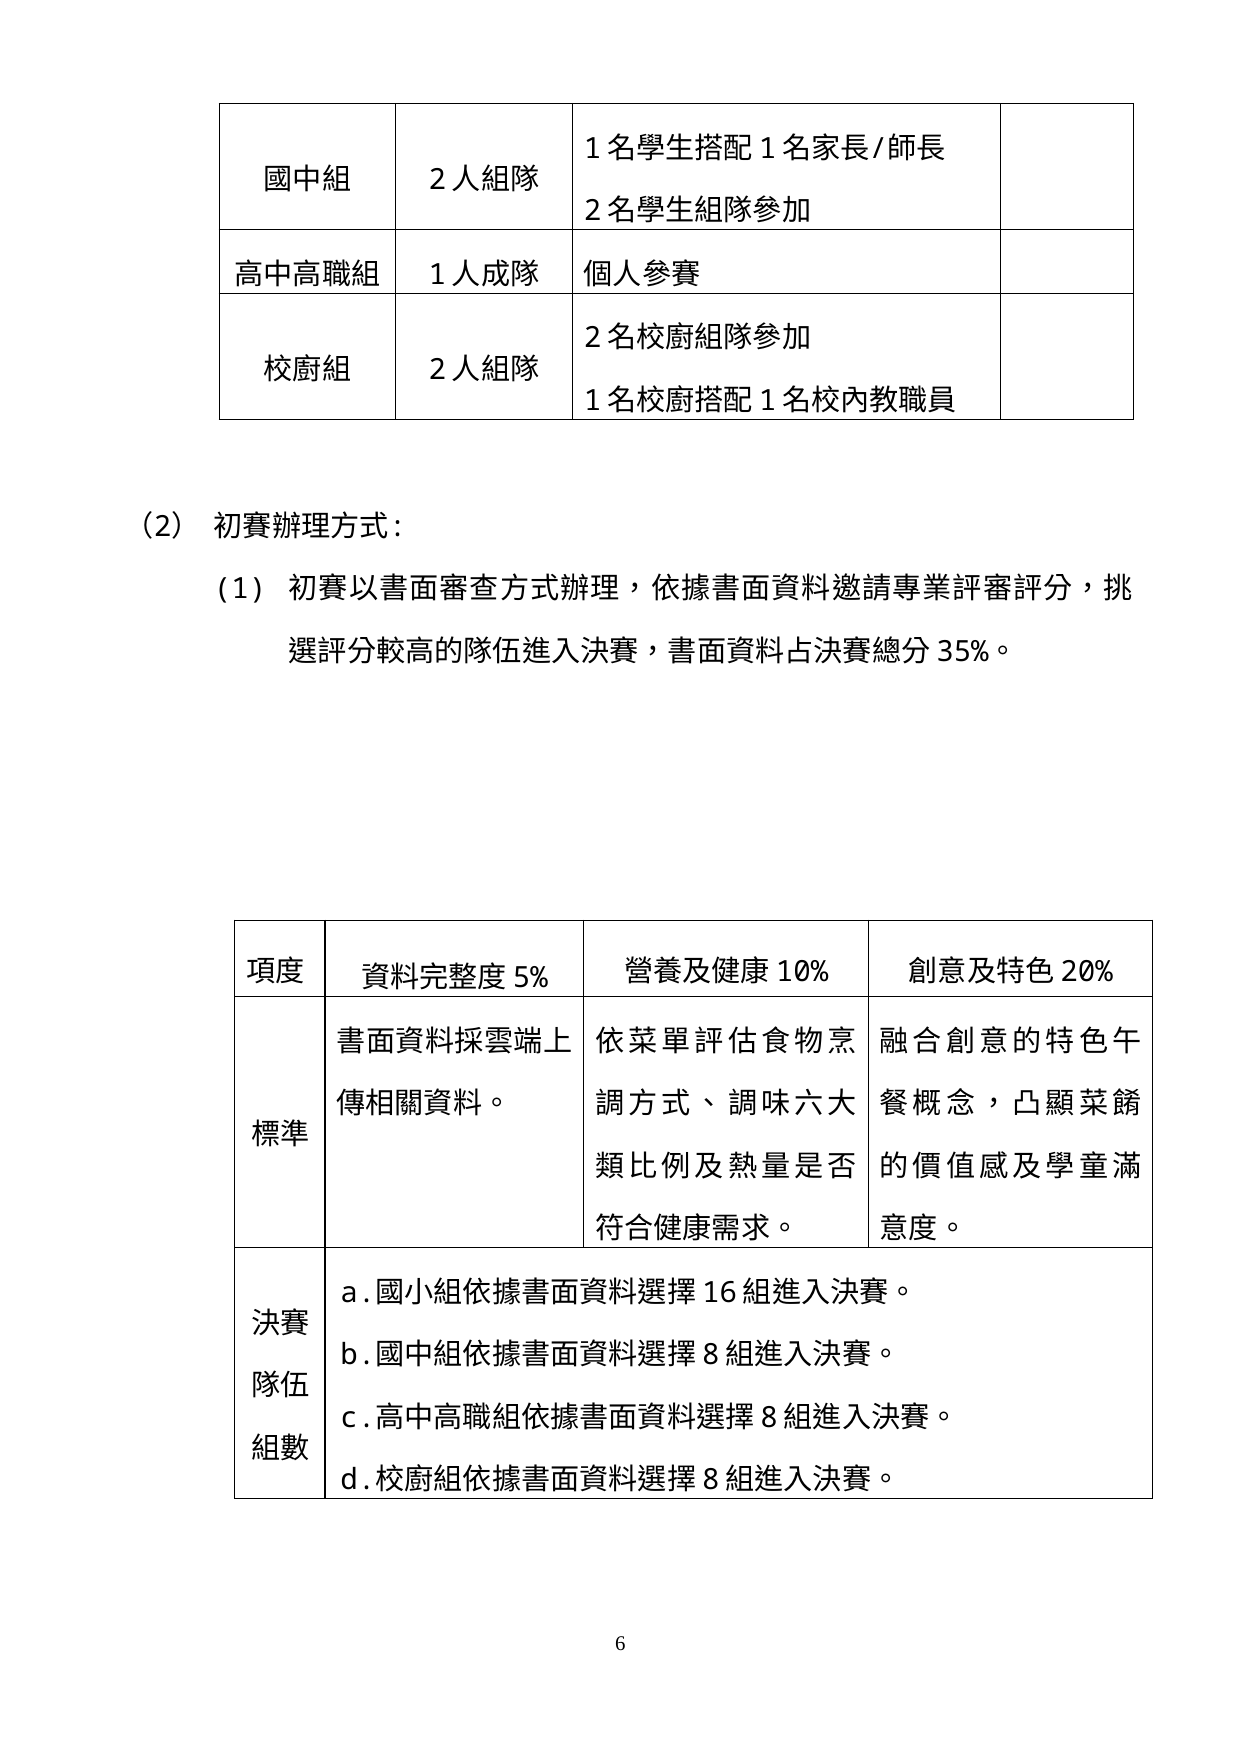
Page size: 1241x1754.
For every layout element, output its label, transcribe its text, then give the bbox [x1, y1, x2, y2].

table_cell [1001, 104, 1133, 229]
table_cell 1人成隊 [396, 230, 572, 292]
table_cell 1名學生搭配1名家長/師長 2名學生組隊參加 [573, 104, 1000, 229]
table_cell 決賽隊伍組數 [235, 1248, 324, 1498]
table_header 創意及特色20% [869, 921, 1152, 996]
table_cell [1001, 230, 1133, 292]
table_cell 2人組隊 [396, 104, 572, 229]
table_cell [1001, 294, 1133, 418]
table_cell 2人組隊 [396, 294, 572, 418]
table_cell 依菜單評估食物烹調方式、調味六大類比例及熱量是否符合健康需求。 [584, 997, 868, 1247]
table_cell 標準 [235, 997, 324, 1247]
table_cell 2名校廚組隊參加 1名校廚搭配1名校內教職員 [573, 294, 1000, 418]
table_cell 校廚組 [220, 294, 395, 418]
table_cell 書面資料採雲端上傳相關資料。 [326, 997, 583, 1247]
list 初賽辦理方式: [124, 482, 1134, 544]
table_header 營養及健康10% [584, 921, 868, 996]
table_cell 個人參賽 [573, 230, 1000, 292]
table_cell 融合創意的特色午餐概念，凸顯菜餚的價值感及學童滿意度。 [869, 997, 1152, 1247]
table_header 資料完整度5% [326, 921, 583, 996]
table_cell 高中高職組 [220, 230, 395, 292]
table_cell a.國小組依據書面資料選擇16組進入決賽。 b.國中組依據書面資料選擇8組進入決賽。 c.高中高職組依據書面資料選擇8組進入決賽。 d.校廚組依據書面資料選擇8組進入決賽。 [326, 1248, 1152, 1498]
table_cell 國中組 [220, 104, 395, 229]
table_header 項度 [235, 921, 324, 996]
list 初賽以書面審查方式辦理，依據書面資料邀請專業評審評分，挑選評分較高的隊伍進入決賽，書面資料占決賽總分35%。 [213, 544, 1134, 669]
